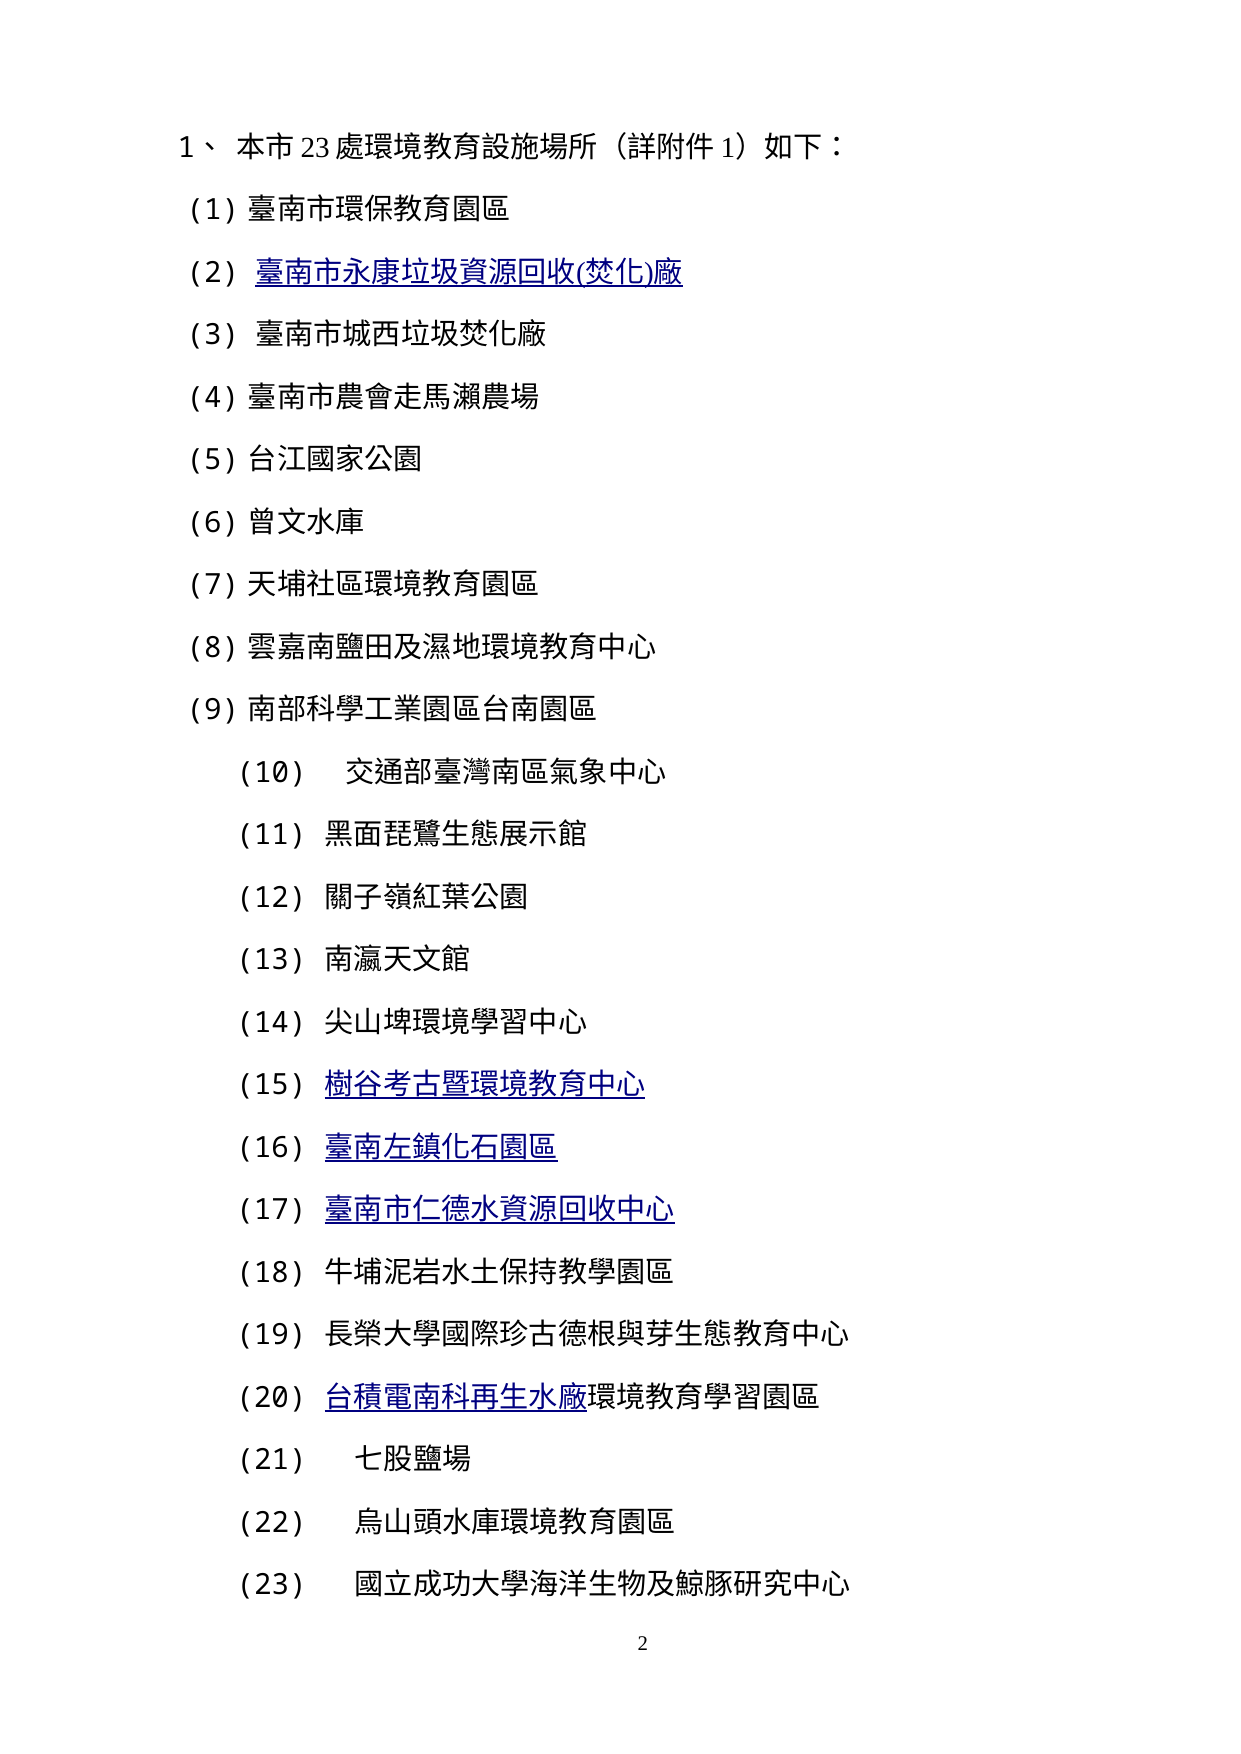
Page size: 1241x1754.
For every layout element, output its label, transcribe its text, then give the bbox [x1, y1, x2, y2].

list 曾文水庫 [148, 478, 1137, 540]
list 關子嶺紅葉公園 [236, 853, 1137, 915]
list 台積電南科再生水廠環境教育學習園區 [236, 1353, 1137, 1415]
list 台江國家公園 [148, 415, 1137, 478]
list 七股鹽場 [236, 1415, 1137, 1478]
list 長榮大學國際珍古德根與芽生態教育中心 [236, 1290, 1137, 1353]
list 臺南市農會走馬瀨農場 [148, 353, 1137, 415]
list 本市23處環境教育設施場所（詳附件1）如下： [177, 103, 1137, 165]
list 臺南左鎮化石園區 [236, 1103, 1137, 1165]
list 烏山頭水庫環境教育園區 [236, 1478, 1137, 1540]
list 臺南市仁德水資源回收中心 [236, 1165, 1137, 1228]
list 國立成功大學海洋生物及鯨豚研究中心 [236, 1540, 1137, 1603]
list 樹谷考古暨環境教育中心 [236, 1040, 1137, 1103]
list 南瀛天文館 [236, 915, 1137, 978]
list 尖山埤環境學習中心 [236, 978, 1137, 1040]
list 黑面琵鷺生態展示館 [236, 790, 1137, 853]
list 交通部臺灣南區氣象中心 [236, 728, 1137, 790]
list 天埔社區環境教育園區 [148, 540, 1137, 603]
list 臺南市城西垃圾焚化廠 [148, 290, 1137, 353]
list 雲嘉南鹽田及濕地環境教育中心 [148, 603, 1137, 665]
list 南部科學工業園區台南園區 [148, 665, 1137, 728]
list 臺南市永康垃圾資源回收(焚化)廠 [148, 228, 1137, 290]
list 臺南市環保教育園區 [148, 165, 1137, 228]
list 牛埔泥岩水土保持教學園區 [236, 1228, 1137, 1290]
